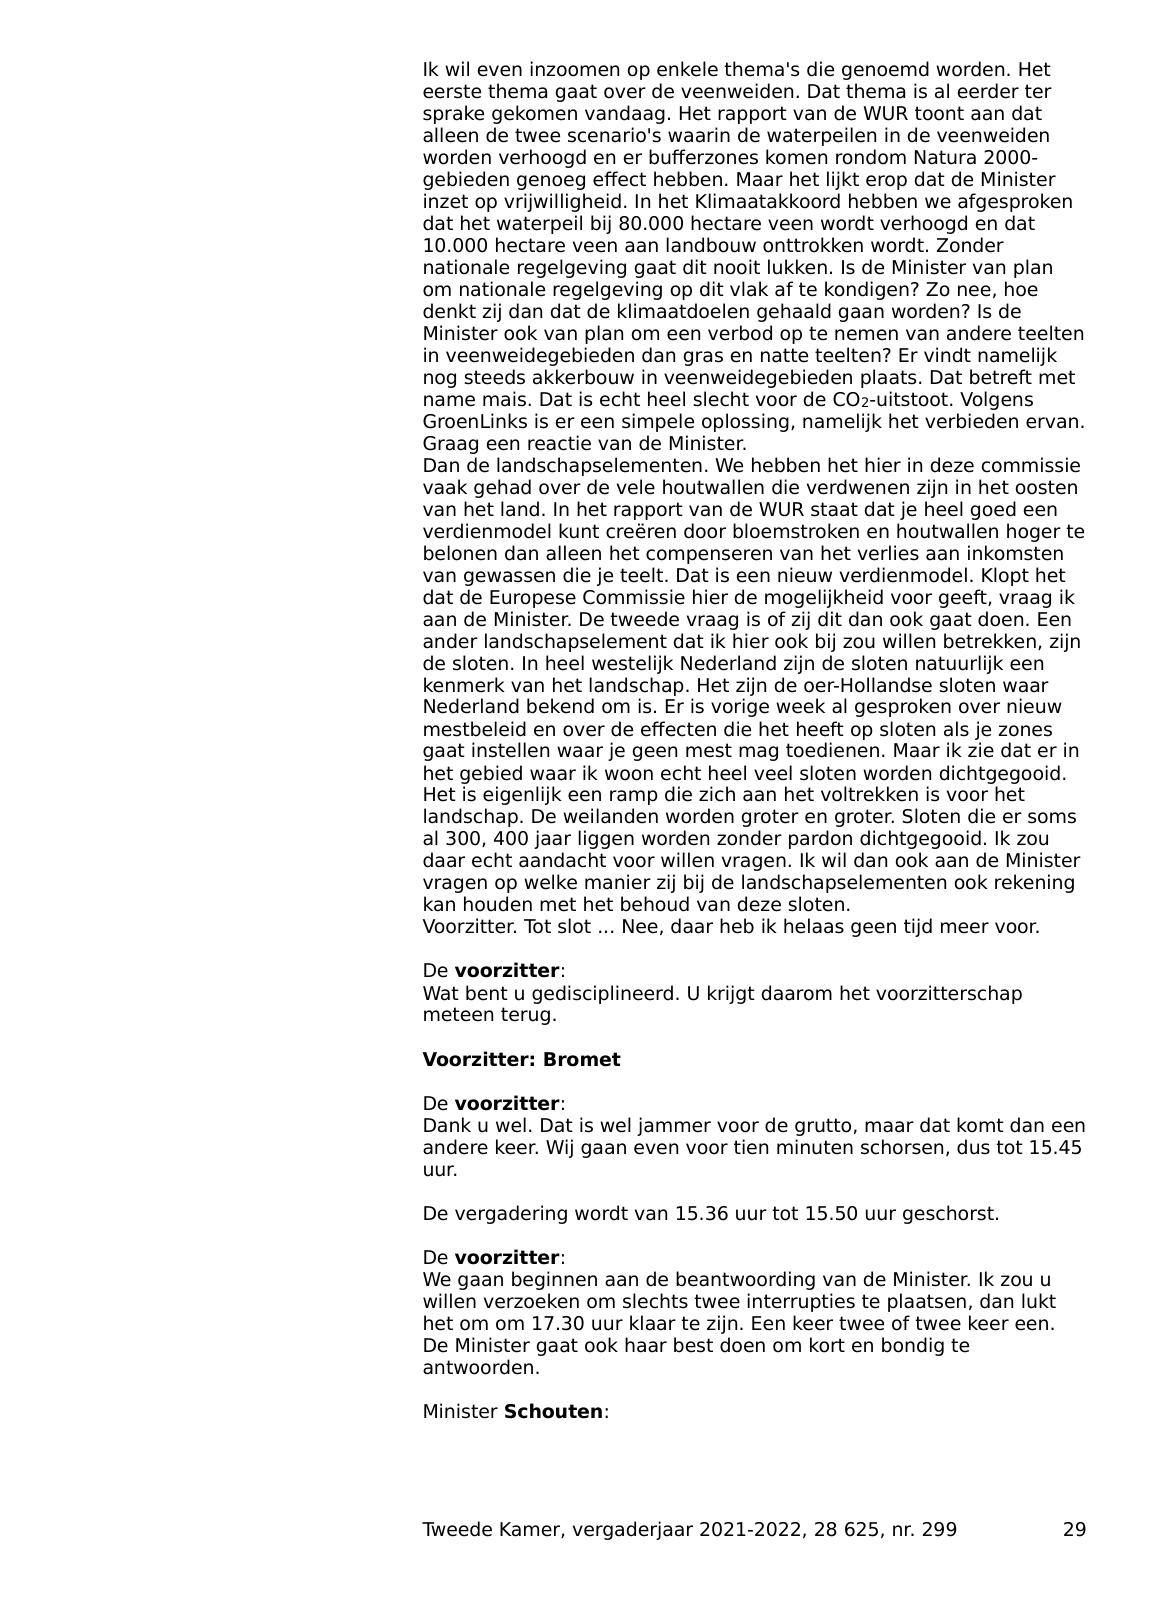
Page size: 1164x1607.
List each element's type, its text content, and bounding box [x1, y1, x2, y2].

text We gaan beginnen aan de beantwoording van de Minister. Ik zou u willen verzoeken om slechts twee interrupties te plaatsen, dan lukt het om om 17.30 uur klaar te zijn. Een keer twee of twee keer een. De Minister gaat ook haar best doen om kort en bondig te antwoorden. [422, 1269, 1087, 1379]
subtitle Voorzitter: Bromet [422, 1048, 1087, 1071]
text Wat bent u gedisciplineerd. U krijgt daarom het voorzitterschap meteen terug. [422, 982, 1087, 1026]
text De vergadering wordt van 15.36 uur tot 15.50 uur geschorst. [422, 1203, 1087, 1225]
text Dan de landschapselementen. We hebben het hier in deze commissie vaak gehad over de vele houtwallen die verdwenen zijn in het oosten van het land. In het rapport van de WUR staat dat je heel goed een verdienmodel kunt creëren door bloemstroken en houtwallen hoger te belonen dan alleen het compenseren van het verlies aan inkomsten van gewassen die je teelt. Dat is een nieuw verdienmodel. Klopt het dat de Europese Commissie hier de mogelijkheid voor geeft, vraag ik aan de Minister. De tweede vraag is of zij dit dan ook gaat doen. Een ander landschapselement dat ik hier ook bij zou willen betrekken, zijn de sloten. In heel westelijk Nederland zijn de sloten natuurlijk een kenmerk van het landschap. Het zijn de oer-Hollandse sloten waar Nederland bekend om is. Er is vorige week al gesproken over nieuw mestbeleid en over de effecten die het heeft op sloten als je zones gaat instellen waar je geen mest mag toedienen. Maar ik zie dat er in het gebied waar ik woon echt heel veel sloten worden dichtgegooid. Het is eigenlijk een ramp die zich aan het voltrekken is voor het landschap. De weilanden worden groter en groter. Sloten die er soms al 300, 400 jaar liggen worden zonder pardon dichtgegooid. Ik zou daar echt aandacht voor willen vragen. Ik wil dan ook aan de Minister vragen op welke manier zij bij de landschapselementen ook rekening kan houden met het behoud van deze sloten. [422, 455, 1087, 916]
text Ik wil even inzoomen op enkele thema's die genoemd worden. Het eerste thema gaat over de veenweiden. Dat thema is al eerder ter sprake gekomen vandaag. Het rapport van de WUR toont aan dat alleen de twee scenario's waarin de waterpeilen in de veenweiden worden verhoogd en er bufferzones komen rondom Natura 2000-gebieden genoeg effect hebben. Maar het lijkt erop dat de Minister inzet op vrijwilligheid. In het Klimaatakkoord hebben we afgesproken dat het waterpeil bij 80.000 hectare veen wordt verhoogd en dat 10.000 hectare veen aan landbouw onttrokken wordt. Zonder nationale regelgeving gaat dit nooit lukken. Is de Minister van plan om nationale regelgeving op dit vlak af te kondigen? Zo nee, hoe denkt zij dan dat de klimaatdoelen gehaald gaan worden? Is de Minister ook van plan om een verbod op te nemen van andere teelten in veenweidegebieden dan gras en natte teelten? Er vindt namelijk nog steeds akkerbouw in veenweidegebieden plaats. Dat betreft met name mais. Dat is echt heel slecht voor de CO2-uitstoot. Volgens GroenLinks is er een simpele oplossing, namelijk het verbieden ervan. Graag een reactie van de Minister. [422, 59, 1087, 455]
text Voorzitter. Tot slot ... Nee, daar heb ik helaas geen tijd meer voor. [422, 916, 1087, 938]
text De voorzitter: [422, 1093, 1087, 1115]
text De voorzitter: [422, 960, 1087, 982]
text Dank u wel. Dat is wel jammer voor de grutto, maar dat komt dan een andere keer. Wij gaan even voor tien minuten schorsen, dus tot 15.45 uur. [422, 1115, 1087, 1181]
text De voorzitter: [422, 1247, 1087, 1269]
text Minister Schouten: [422, 1401, 1087, 1423]
